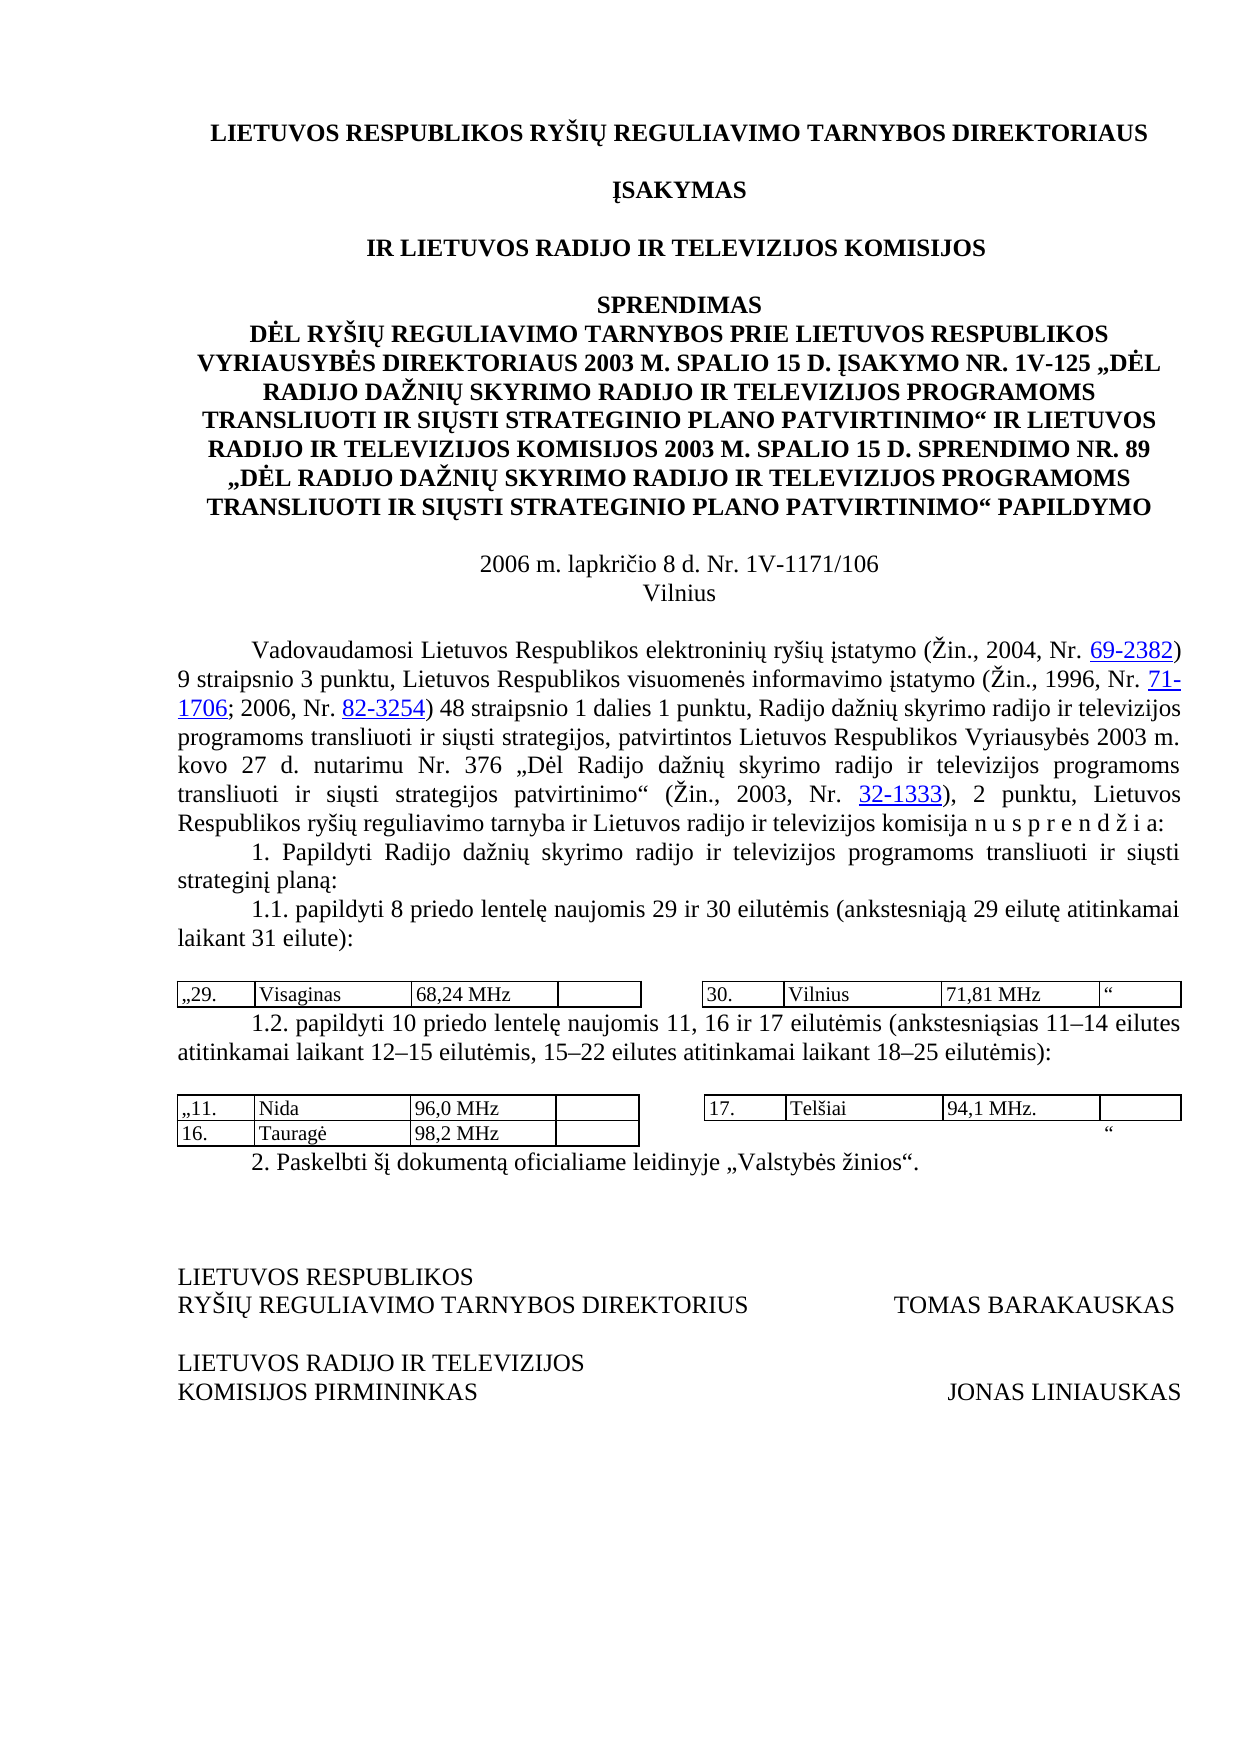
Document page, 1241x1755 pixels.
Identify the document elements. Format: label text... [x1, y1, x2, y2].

table_cell [705, 1121, 709, 1145]
table_header [640, 1094, 704, 1120]
text 1. Papildyti Radijo dažnių skyrimo radijo ir televizijos programoms transliuoti ir siųsti strateginį planą: [177, 837, 1181, 894]
text LIETUVOS RESPUBLIKOS [177, 1262, 1181, 1291]
text DĖL RYŠIŲ REGULIAVIMO TARNYBOS PRIE LIETUVOS RESPUBLIKOS VYRIAUSYBĖS DIREKTORIAUS 2003 M. SPALIO 15 D. ĮSAKYMO NR. 1V-125 „DĖL RADIJO DAŽNIŲ SKYRIMO RADIJO IR TELEVIZIJOS PROGRAMOMS TRANSLIUOTI IR SIŲSTI STRATEGINIO PLANO PATVIRTINIMO“ IR LIETUVOS RADIJO IR TELEVIZIJOS KOMISIJOS 2003 M. SPALIO 15 D. SPRENDIMO NR. 89 „DĖL RADIJO DAŽNIŲ SKYRIMO RADIJO IR TELEVIZIJOS PROGRAMOMS TRANSLIUOTI IR SIŲSTI STRATEGINIO PLANO PATVIRTINIMO“ PAPILDYMO [177, 319, 1181, 521]
table_header Nida [406, 1096, 410, 1120]
table_cell [939, 1121, 943, 1145]
text IR LIETUVOS RADIJO IR TELEVIZIJOS KOMISIJOS [177, 233, 1181, 262]
table_cell [943, 1121, 947, 1145]
text SPRENDIMAS [177, 291, 1181, 319]
text ĮSAKYMAS [177, 176, 1181, 204]
text Vilnius [177, 578, 1181, 607]
table_header [642, 981, 702, 1006]
text LIETUVOS RADIJO IR TELEVIZIJOS [177, 1348, 1181, 1377]
table_cell [782, 1121, 786, 1145]
text 1.1. papildyti 8 priedo lentelę naujomis 29 ir 30 eilutėmis (ankstesniąją 29 eilutę atitinkamai laikant 31 eilute): [177, 894, 1181, 952]
table_cell “ [1177, 1121, 1181, 1145]
table_header 17. [705, 1096, 709, 1120]
text 2. Paskelbti šį dokumentą oficialiame leidinyje „Valstybės žinios“. [177, 1147, 1181, 1176]
table_header „11. [250, 1096, 254, 1120]
text LIETUVOS RESPUBLIKOS RYŠIŲ REGULIAVIMO TARNYBOS DIREKTORIAUS [177, 118, 1181, 147]
table_header “ [1100, 982, 1104, 1006]
table_cell 16. [250, 1121, 254, 1145]
table_cell [1096, 1121, 1100, 1145]
text RYŠIŲ REGULIAVIMO TARNYBOS DIREKTORIUS TOMAS BARAKAUSKAS [177, 1291, 1181, 1319]
text Vadovaudamosi Lietuvos Respublikos elektroninių ryšių įstatymo (Žin., 2004, Nr. 69-2382) 9 straipsnio 3 punktu, Lietuvos Respublikos visuomenės informavimo įstatymo (Žin., 1996, Nr. 71-1706; 2006, Nr. 82-3254) 48 straipsnio 1 dalies 1 punktu, Radijo dažnių skyrimo radijo ir televizijos programoms transliuoti ir siųsti strategijos, patvirtintos Lietuvos Respublikos Vyriausybės 2003 m. kovo 27 d. nutarimu Nr. 376 „Dėl Radijo dažnių skyrimo radijo ir televizijos programoms transliuoti ir siųsti strategijos patvirtinimo“ (Žin., 2003, Nr. 32-1333), 2 punktu, Lietuvos Respublikos ryšių reguliavimo tarnyba ir Lietuvos radijo ir televizijos komisija nusprendžia: [177, 636, 1181, 837]
table_header [634, 1096, 638, 1120]
table_cell “ [1100, 1121, 1104, 1145]
table_cell [640, 1120, 704, 1145]
text KOMISIJOS PIRMININKAS JONAS LINIAUSKAS [177, 1377, 1181, 1406]
text 1.2. papildyti 10 priedo lentelę naujomis 11, 16 ir 17 eilutėmis (ankstesniąsias 11–14 eilutes atitinkamai laikant 12–15 eilutėmis, 15–22 eilutes atitinkamai laikant 18–25 eilutėmis): [177, 1008, 1181, 1065]
table_cell [786, 1121, 790, 1145]
text 2006 m. lapkričio 8 d. Nr. 1V-1171/106 [177, 549, 1181, 578]
table_cell [634, 1121, 638, 1145]
